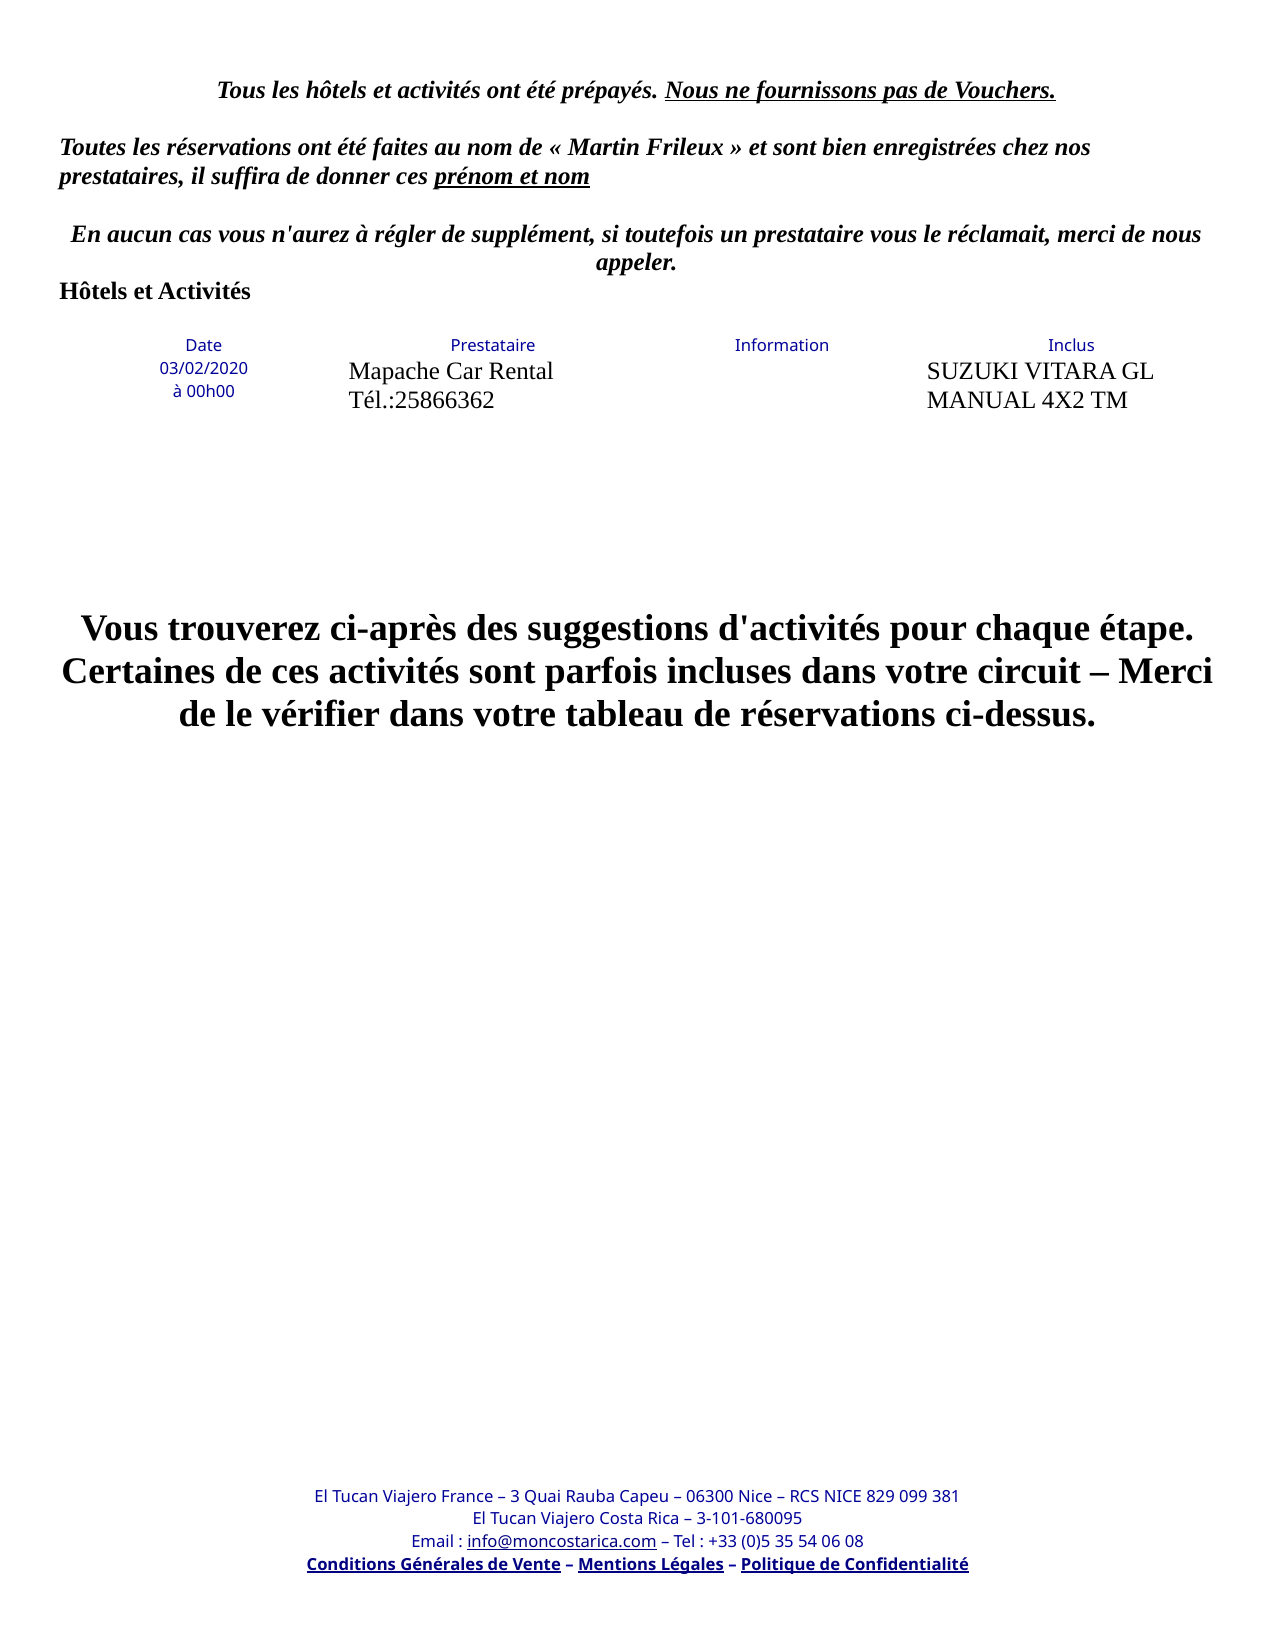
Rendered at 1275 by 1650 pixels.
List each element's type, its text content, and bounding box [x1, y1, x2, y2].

table_header Inclus [927, 334, 1216, 356]
table_cell [638, 356, 927, 443]
text Hôtels et Activités [59, 276, 1216, 305]
table_header Information [638, 334, 927, 356]
table_cell SUZUKI VITARA GL MANUAL 4X2 TM [927, 356, 1216, 443]
table_header Date [59, 334, 348, 356]
table_header Prestataire [348, 334, 637, 356]
text Vous trouverez ci-après des suggestions d'activités pour chaque étape. Certaines de ces activités sont parfois incluses dans votre circuit – Merci de le vérifier dans votre tableau de réservations ci-dessus. [59, 606, 1216, 735]
text Toutes les réservations ont été faites au nom de « Martin Frileux » et sont bien enregistrées chez nos prestataires, il suffira de donner ces prénom et nom [59, 132, 1216, 190]
table_cell Mapache Car Rental Tél.:25866362 [348, 356, 637, 443]
text En aucun cas vous n'aurez à régler de supplément, si toutefois un prestataire vous le réclamait, merci de nous appeler. [59, 219, 1216, 276]
table_cell 03/02/2020 à 00h00 [59, 356, 348, 443]
text Tous les hôtels et activités ont été prépayés. Nous ne fournissons pas de Vouchers. [59, 75, 1216, 104]
